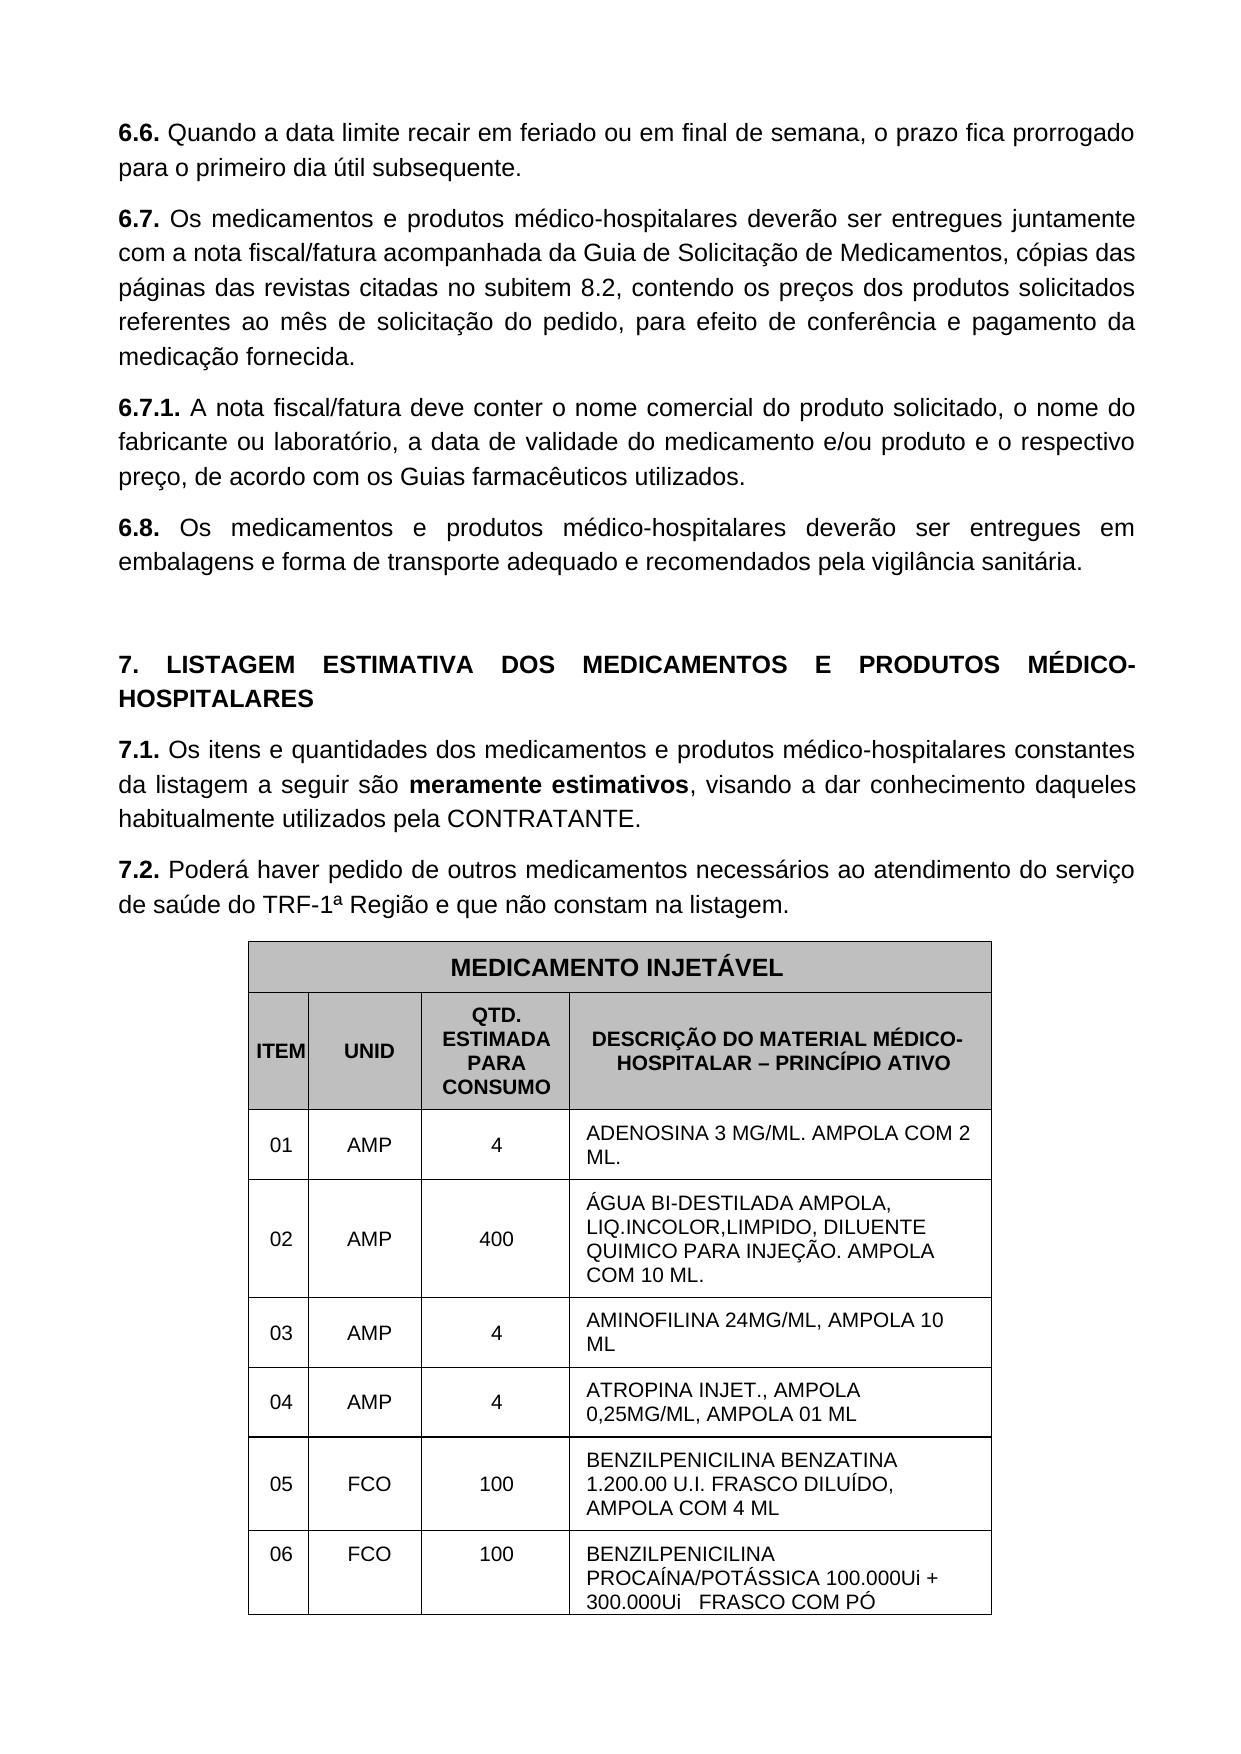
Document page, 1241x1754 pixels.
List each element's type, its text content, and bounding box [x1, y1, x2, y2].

table_cell 4 [422, 1368, 569, 1436]
table_cell 4 [422, 1110, 569, 1179]
table_cell AMINOFILINA 24MG/ML, AMPOLA 10 ML [570, 1298, 991, 1367]
table_cell 4 [422, 1298, 569, 1367]
table_cell 03 [249, 1298, 308, 1367]
table_cell FCO [309, 1438, 421, 1530]
table_header MEDICAMENTO INJETÁVEL [249, 942, 991, 992]
table_cell 400 [422, 1180, 569, 1297]
text 6.8. Os medicamentos e produtos médico-hospitalares deverão ser entregues em embalagens e forma de transporte adequado e recomendados pela vigilância sanitária. [118, 513, 1137, 576]
text 6.7.1. A nota fiscal/fatura deve conter o nome comercial do produto solicitado, o nome do fabricante ou laboratório, a data de validade do medicamento e/ou produto e o respectivo preço, de acordo com os Guias farmacêuticos utilizados. [118, 393, 1137, 491]
table_cell DESCRIÇÃO DO MATERIAL MÉDICO-HOSPITALAR – PRINCÍPIO ATIVO [570, 993, 991, 1109]
table_cell ÁGUA BI-DESTILADA AMPOLA, LIQ.INCOLOR,LIMPIDO, DILUENTE QUIMICO PARA INJEÇÃO. AMPOLA COM 10 ML. [570, 1180, 991, 1297]
text 7.1. Os itens e quantidades dos medicamentos e produtos médico-hospitalares constantes da listagem a seguir são meramente estimativos, visando a dar conhecimento daqueles habitualmente utilizados pela CONTRATANTE. [118, 735, 1137, 833]
table_cell 05 [249, 1438, 308, 1530]
table_cell AMP [309, 1180, 421, 1297]
table_cell 02 [249, 1180, 308, 1297]
table_cell BENZILPENICILINA PROCAÍNA/POTÁSSICA 100.000Ui + 300.000Ui FRASCO COM PÓ [570, 1531, 991, 1613]
table_cell ITEM [249, 993, 308, 1109]
table_cell ADENOSINA 3 MG/ML. AMPOLA COM 2 ML. [570, 1110, 991, 1179]
text 6.7. Os medicamentos e produtos médico-hospitalares deverão ser entregues juntamente com a nota fiscal/fatura acompanhada da Guia de Solicitação de Medicamentos, cópias das páginas das revistas citadas no subitem 8.2, contendo os preços dos produtos solicitados referentes ao mês de solicitação do pedido, para efeito de conferência e pagamento da medicação fornecida. [118, 204, 1137, 370]
table_cell QTD. ESTIMADA PARA CONSUMO [422, 993, 569, 1109]
table_cell FCO [309, 1531, 421, 1613]
text 6.6. Quando a data limite recair em feriado ou em final de semana, o prazo fica prorrogado para o primeiro dia útil subsequente. [118, 118, 1137, 181]
table_cell 100 [422, 1438, 569, 1530]
text 7.2. Poderá haver pedido de outros medicamentos necessários ao atendimento do serviço de saúde do TRF-1ª Região e que não constam na listagem. [118, 855, 1137, 919]
text 7. LISTAGEM ESTIMATIVA DOS MEDICAMENTOS E PRODUTOS MÉDICO-HOSPITALARES [118, 650, 1137, 713]
table_cell ATROPINA INJET., AMPOLA 0,25MG/ML, AMPOLA 01 ML [570, 1368, 991, 1436]
table_cell AMP [309, 1298, 421, 1367]
table_cell UNID [309, 993, 421, 1109]
table_cell 01 [249, 1110, 308, 1179]
table_cell 04 [249, 1368, 308, 1436]
table_cell 100 [422, 1531, 569, 1613]
table_cell 06 [249, 1531, 308, 1613]
table_cell AMP [309, 1110, 421, 1179]
table_cell BENZILPENICILINA BENZATINA 1.200.00 U.I. FRASCO DILUÍDO, AMPOLA COM 4 ML [570, 1438, 991, 1530]
table_cell AMP [309, 1368, 421, 1436]
